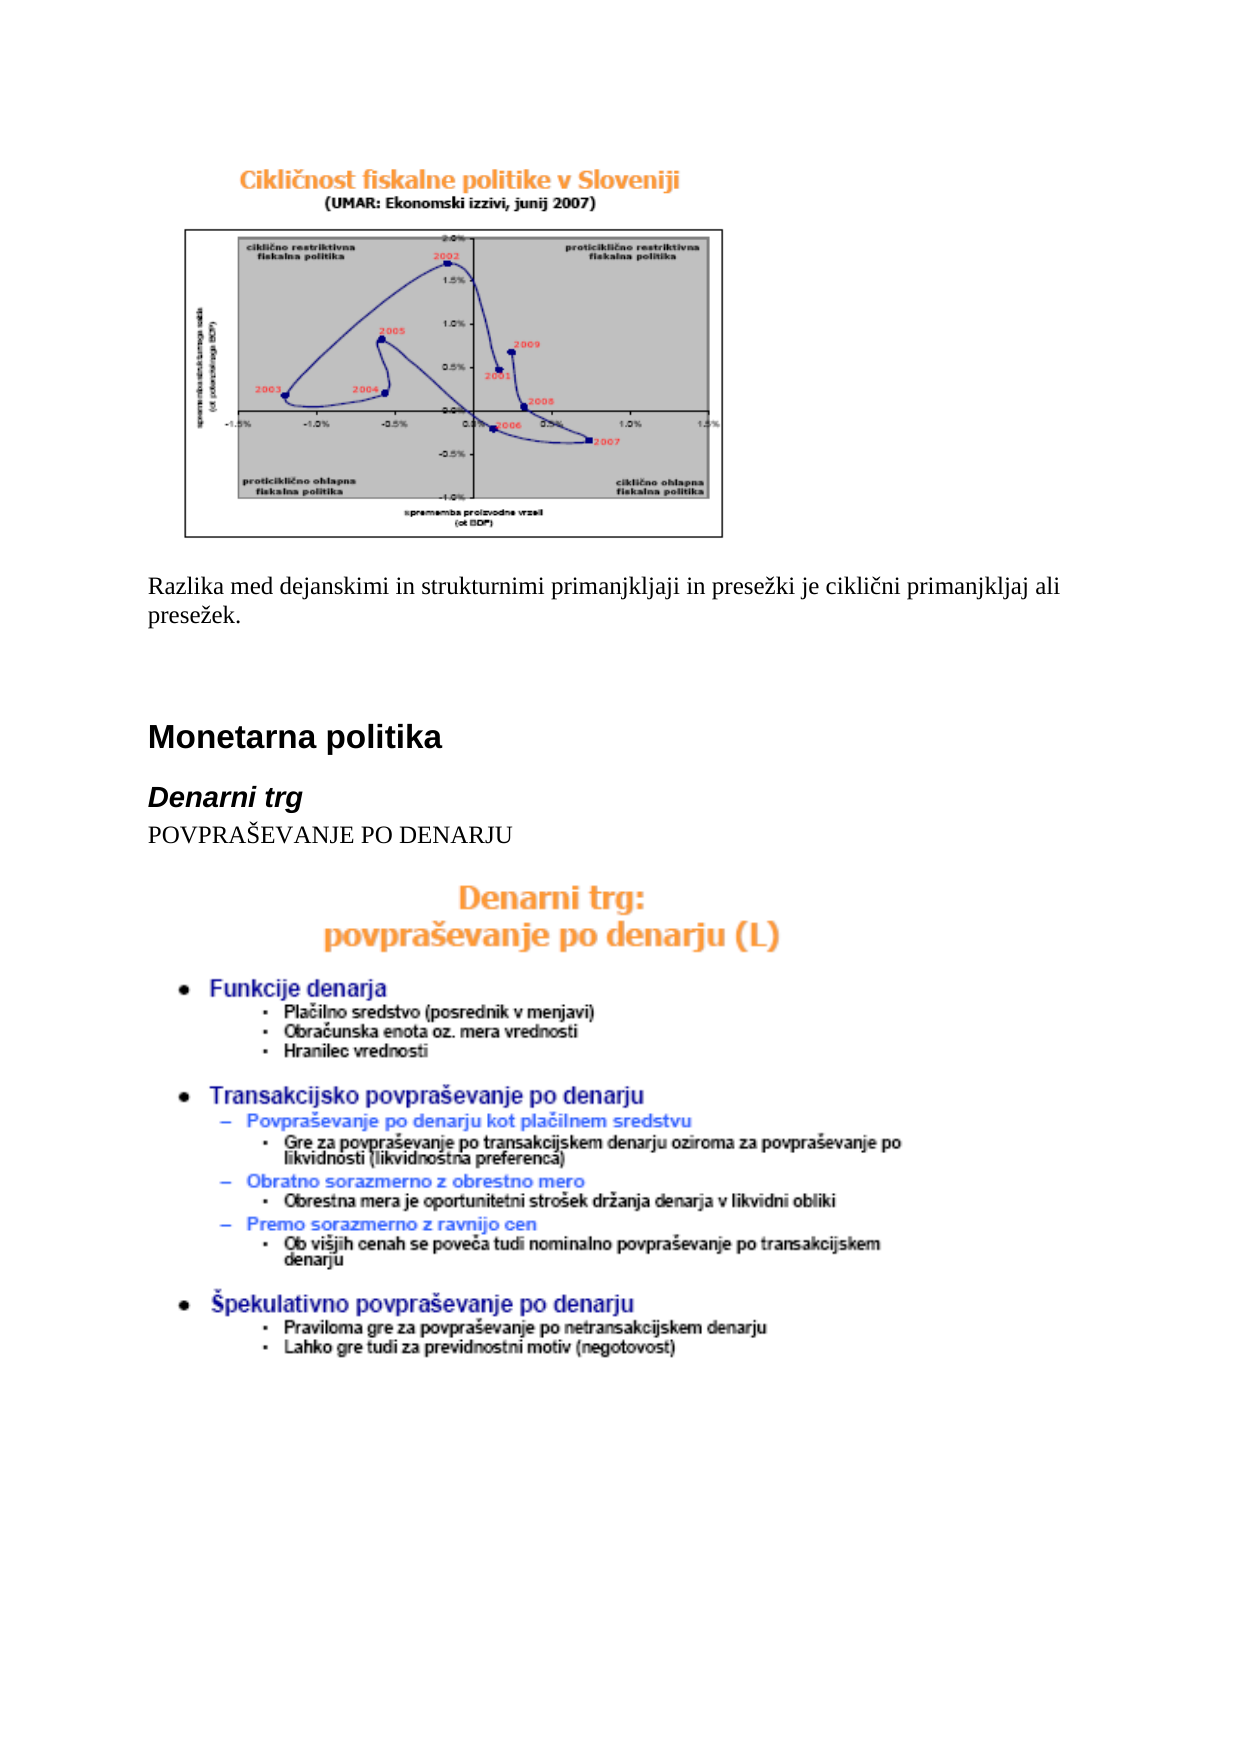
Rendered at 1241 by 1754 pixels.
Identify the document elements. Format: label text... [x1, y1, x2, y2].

text Razlika med dejanskimi in strukturnimi primanjkljaji in presežki je ciklični primanjkljaj ali presežek. [148, 571, 1093, 628]
subtitle Monetarna politika [148, 717, 1093, 755]
text POVPRAŠEVANJE PO DENARJU [148, 820, 1093, 849]
picture [164, 156, 735, 562]
picture [164, 858, 918, 1377]
subtitle Denarni trg [148, 780, 1093, 814]
